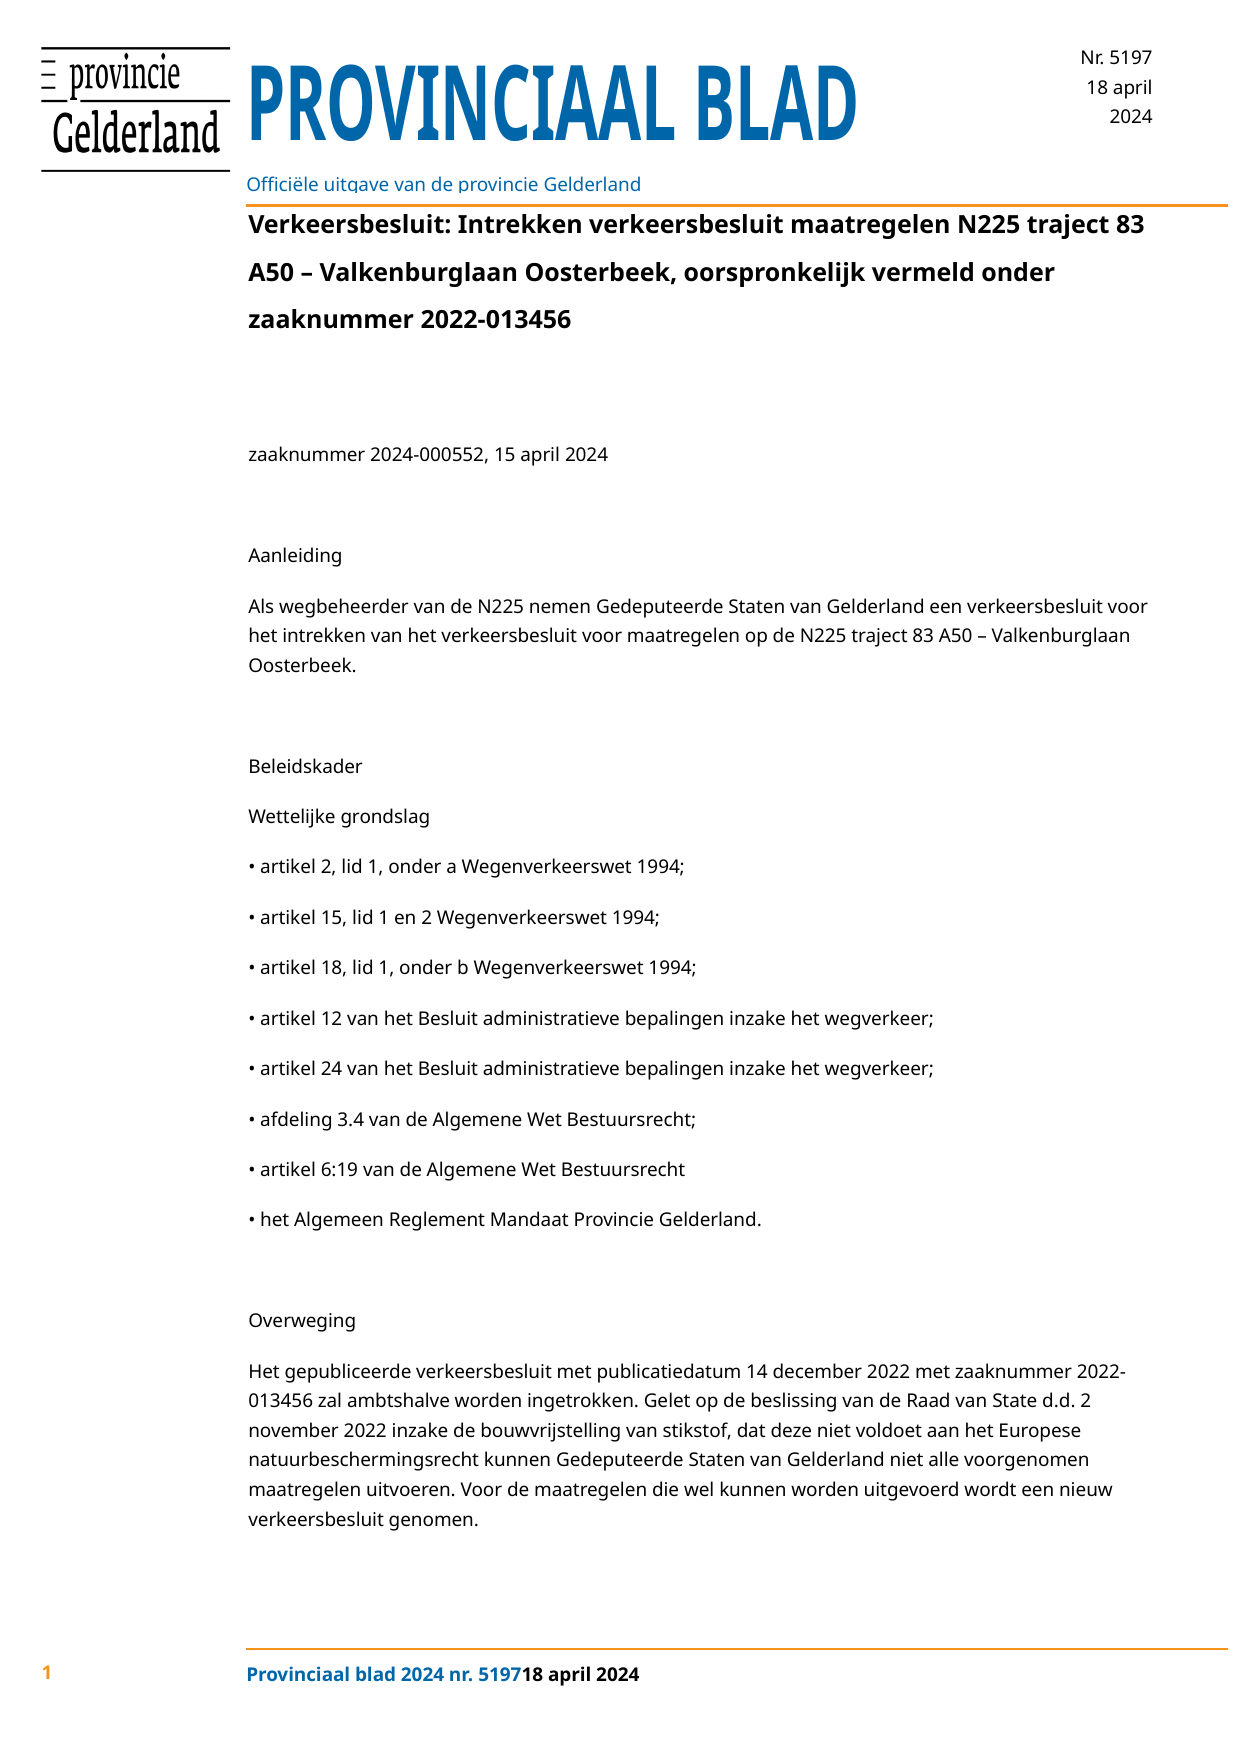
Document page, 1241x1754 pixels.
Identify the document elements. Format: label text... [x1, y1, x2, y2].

text • artikel 24 van het Besluit administratieve bepalingen inzake het wegverkeer; [248, 1055, 1152, 1081]
text • het Algemeen Reglement Mandaat Provincie Gelderland. [248, 1207, 1152, 1232]
text • artikel 15, lid 1 en 2 Wegenverkeerswet 1994; [248, 904, 1152, 930]
text Beleidskader [248, 753, 1152, 779]
text Overweging [248, 1307, 1152, 1333]
text • artikel 2, lid 1, onder a Wegenverkeerswet 1994; [248, 854, 1152, 879]
text • artikel 12 van het Besluit administratieve bepalingen inzake het wegverkeer; [248, 1005, 1152, 1031]
text Verkeersbesluit: Intrekken verkeersbesluit maatregelen N225 traject 83 A50 – Valkenburglaan Oosterbeek, oorspronkelijk vermeld onder zaaknummer 2022-013456 [248, 207, 1152, 336]
text Wettelijke grondslag [248, 803, 1152, 829]
text • afdeling 3.4 van de Algemene Wet Bestuursrecht; [248, 1106, 1152, 1132]
text Aanleiding [248, 542, 1152, 568]
text Als wegbeheerder van de N225 nemen Gedeputeerde Staten van Gelderland een verkeersbesluit voor het intrekken van het verkeersbesluit voor maatregelen op de N225 traject 83 A50 – Valkenburglaan Oosterbeek. [248, 593, 1152, 678]
picture [41, 47, 231, 172]
text zaaknummer 2024-000552, 15 april 2024 [248, 442, 1152, 467]
text • artikel 18, lid 1, onder b Wegenverkeerswet 1994; [248, 954, 1152, 980]
text • artikel 6:19 van de Algemene Wet Bestuursrecht [248, 1156, 1152, 1182]
text Het gepubliceerde verkeersbesluit met publicatiedatum 14 december 2022 met zaaknummer 2022-013456 zal ambtshalve worden ingetrokken. Gelet op de beslissing van de Raad van State d.d. 2 november 2022 inzake de bouwvrijstelling van stikstof, dat deze niet voldoet aan het Europese natuurbeschermingsrecht kunnen Gedeputeerde Staten van Gelderland niet alle voorgenomen maatregelen uitvoeren. Voor de maatregelen die wel kunnen worden uitgevoerd wordt een nieuw verkeersbesluit genomen. [248, 1358, 1152, 1532]
